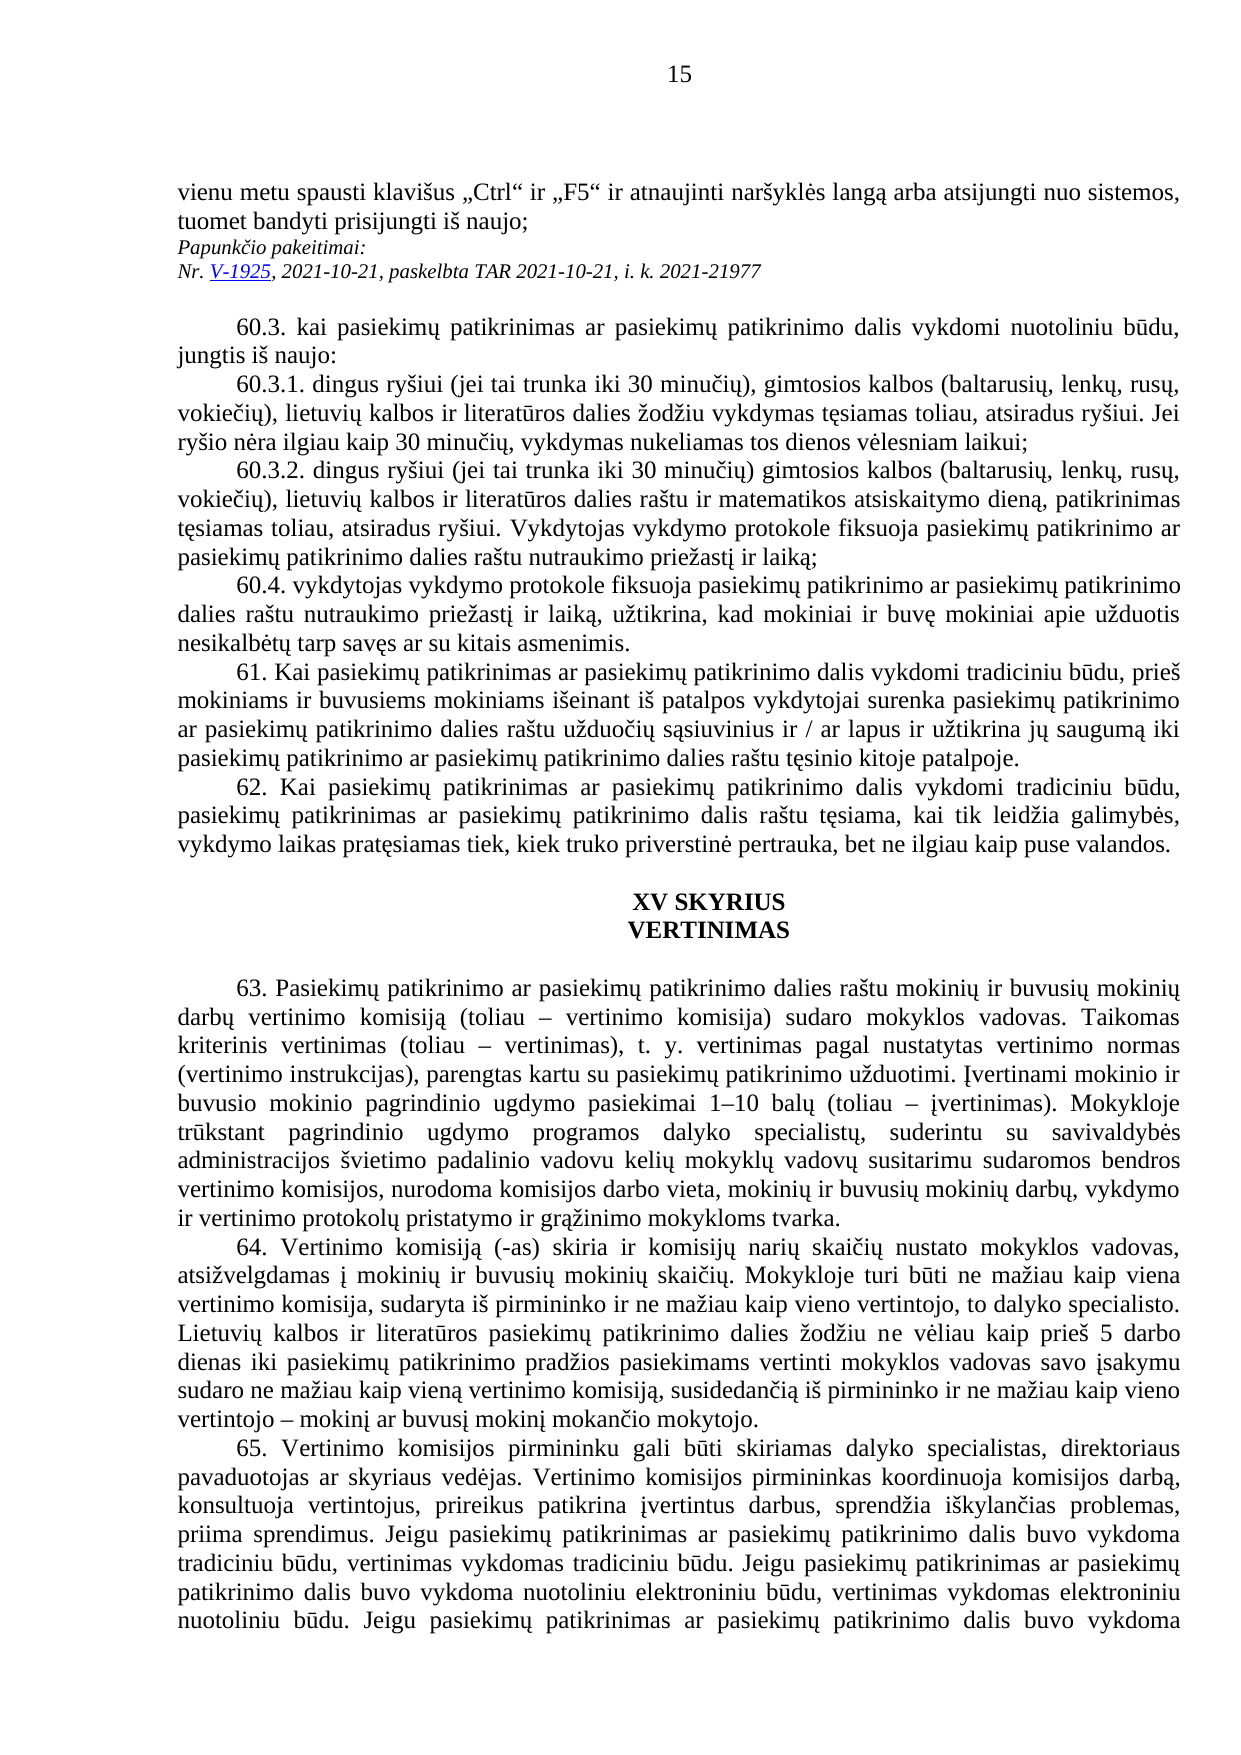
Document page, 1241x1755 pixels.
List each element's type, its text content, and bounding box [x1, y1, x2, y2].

text 65. Vertinimo komisijos pirmininku gali būti skiriamas dalyko specialistas, direktoriaus pavaduotojas ar skyriaus vedėjas. Vertinimo komisijos pirmininkas koordinuoja komisijos darbą, konsultuoja vertintojus, prireikus patikrina įvertintus darbus, sprendžia iškylančias problemas, priima sprendimus. Jeigu pasiekimų patikrinimas ar pasiekimų patikrinimo dalis buvo vykdoma tradiciniu būdu, vertinimas vykdomas tradiciniu būdu. Jeigu pasiekimų patikrinimas ar pasiekimų patikrinimo dalis buvo vykdoma nuotoliniu elektroniniu būdu, vertinimas vykdomas elektroniniu nuotoliniu būdu. Jeigu pasiekimų patikrinimas ar pasiekimų patikrinimo dalis buvo vykdoma [177, 1433, 1181, 1634]
text XV SKYRIUS [177, 887, 1181, 915]
text 62. Kai pasiekimų patikrinimas ar pasiekimų patikrinimo dalis vykdomi tradiciniu būdu, pasiekimų patikrinimas ar pasiekimų patikrinimo dalis raštu tęsiama, kai tik leidžia galimybės, vykdymo laikas pratęsiamas tiek, kiek truko priverstinė pertrauka, bet ne ilgiau kaip puse valandos. [177, 772, 1181, 858]
text Papunkčio pakeitimai: [177, 235, 1181, 259]
text 61. Kai pasiekimų patikrinimas ar pasiekimų patikrinimo dalis vykdomi tradiciniu būdu, prieš mokiniams ir buvusiems mokiniams išeinant iš patalpos vykdytojai surenka pasiekimų patikrinimo ar pasiekimų patikrinimo dalies raštu užduočių sąsiuvinius ir / ar lapus ir užtikrina jų saugumą iki pasiekimų patikrinimo ar pasiekimų patikrinimo dalies raštu tęsinio kitoje patalpoje. [177, 657, 1181, 772]
text 60.3.1. dingus ryšiui (jei tai trunka iki 30 minučių), gimtosios kalbos (baltarusių, lenkų, rusų, vokiečių), lietuvių kalbos ir literatūros dalies žodžiu vykdymas tęsiamas toliau, atsiradus ryšiui. Jei ryšio nėra ilgiau kaip 30 minučių, vykdymas nukeliamas tos dienos vėlesniam laikui; [177, 369, 1181, 455]
text 60.3. kai pasiekimų patikrinimas ar pasiekimų patikrinimo dalis vykdomi nuotoliniu būdu, jungtis iš naujo: [177, 312, 1181, 369]
text 60.3.2. dingus ryšiui (jei tai trunka iki 30 minučių) gimtosios kalbos (baltarusių, lenkų, rusų, vokiečių), lietuvių kalbos ir literatūros dalies raštu ir matematikos atsiskaitymo dieną, patikrinimas tęsiamas toliau, atsiradus ryšiui. Vykdytojas vykdymo protokole fiksuoja pasiekimų patikrinimo ar pasiekimų patikrinimo dalies raštu nutraukimo priežastį ir laiką; [177, 455, 1181, 570]
text VERTINIMAS [177, 915, 1181, 944]
text 60.4. vykdytojas vykdymo protokole fiksuoja pasiekimų patikrinimo ar pasiekimų patikrinimo dalies raštu nutraukimo priežastį ir laiką, užtikrina, kad mokiniai ir buvę mokiniai apie užduotis nesikalbėtų tarp savęs ar su kitais asmenimis. [177, 570, 1181, 657]
text vienu metu spausti klavišus „Ctrl“ ir „F5“ ir atnaujinti naršyklės langą arba atsijungti nuo sistemos, tuomet bandyti prisijungti iš naujo; [177, 177, 1181, 235]
text Nr. V-1925, 2021-10-21, paskelbta TAR 2021-10-21, i. k. 2021-21977 [177, 259, 1181, 283]
text 64. Vertinimo komisiją (-as) skiria ir komisijų narių skaičių nustato mokyklos vadovas, atsižvelgdamas į mokinių ir buvusių mokinių skaičių. Mokykloje turi būti ne mažiau kaip viena vertinimo komisija, sudaryta iš pirmininko ir ne mažiau kaip vieno vertintojo, to dalyko specialisto. Lietuvių kalbos ir literatūros pasiekimų patikrinimo dalies žodžiu ne vėliau kaip prieš 5 darbo dienas iki pasiekimų patikrinimo pradžios pasiekimams vertinti mokyklos vadovas savo įsakymu sudaro ne mažiau kaip vieną vertinimo komisiją, susidedančią iš pirmininko ir ne mažiau kaip vieno vertintojo – mokinį ar buvusį mokinį mokančio mokytojo. [177, 1232, 1181, 1433]
text 63. Pasiekimų patikrinimo ar pasiekimų patikrinimo dalies raštu mokinių ir buvusių mokinių darbų vertinimo komisiją (toliau – vertinimo komisija) sudaro mokyklos vadovas. Taikomas kriterinis vertinimas (toliau – vertinimas), t. y. vertinimas pagal nustatytas vertinimo normas (vertinimo instrukcijas), parengtas kartu su pasiekimų patikrinimo užduotimi. Įvertinami mokinio ir buvusio mokinio pagrindinio ugdymo pasiekimai 1–10 balų (toliau – įvertinimas). Mokykloje trūkstant pagrindinio ugdymo programos dalyko specialistų, suderintu su savivaldybės administracijos švietimo padalinio vadovu kelių mokyklų vadovų susitarimu sudaromos bendros vertinimo komisijos, nurodoma komisijos darbo vieta, mokinių ir buvusių mokinių darbų, vykdymo ir vertinimo protokolų pristatymo ir grąžinimo mokykloms tvarka. [177, 973, 1181, 1232]
